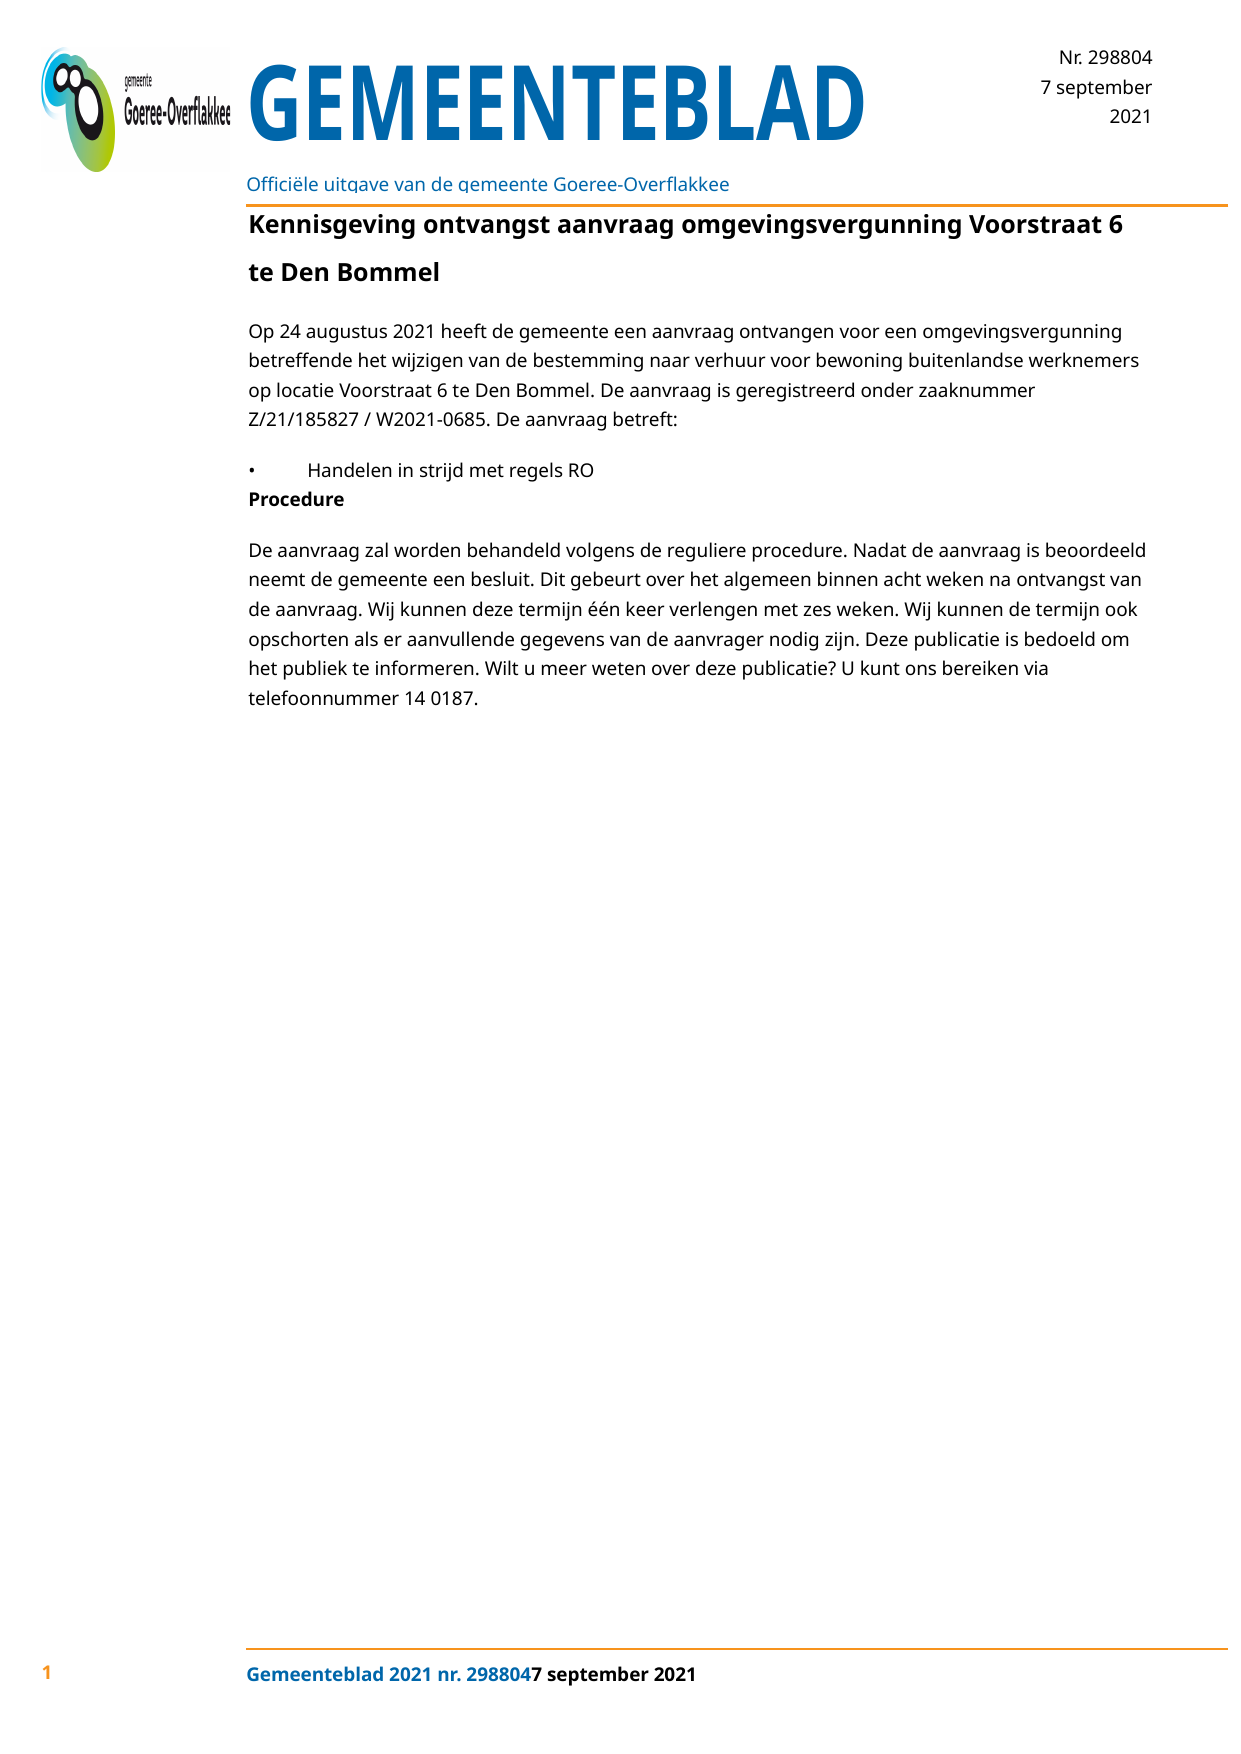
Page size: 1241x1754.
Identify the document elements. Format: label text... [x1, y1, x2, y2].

list Handelen in strijd met regels RO [248, 457, 1152, 483]
text De aanvraag zal worden behandeld volgens de reguliere procedure. Nadat de aanvraag is beoordeeld neemt de gemeente een besluit. Dit gebeurt over het algemeen binnen acht weken na ontvangst van de aanvraag. Wij kunnen deze termijn één keer verlengen met zes weken. Wij kunnen de termijn ook opschorten als er aanvullende gegevens van de aanvrager nodig zijn. Deze publicatie is bedoeld om het publiek te informeren. Wilt u meer weten over deze publicatie? U kunt ons bereiken via telefoonnummer 14 0187. [248, 537, 1152, 711]
text Op 24 augustus 2021 heeft de gemeente een aanvraag ontvangen voor een omgevingsvergunning betreffende het wijzigen van de bestemming naar verhuur voor bewoning buitenlandse werknemers op locatie Voorstraat 6 te Den Bommel. De aanvraag is geregistreerd onder zaaknummer Z/21/185827 / W2021-0685. De aanvraag betreft: [248, 318, 1152, 432]
picture [41, 47, 231, 172]
text Procedure [248, 487, 1152, 512]
text Kennisgeving ontvangst aanvraag omgevingsvergunning Voorstraat 6 te Den Bommel [248, 207, 1152, 288]
